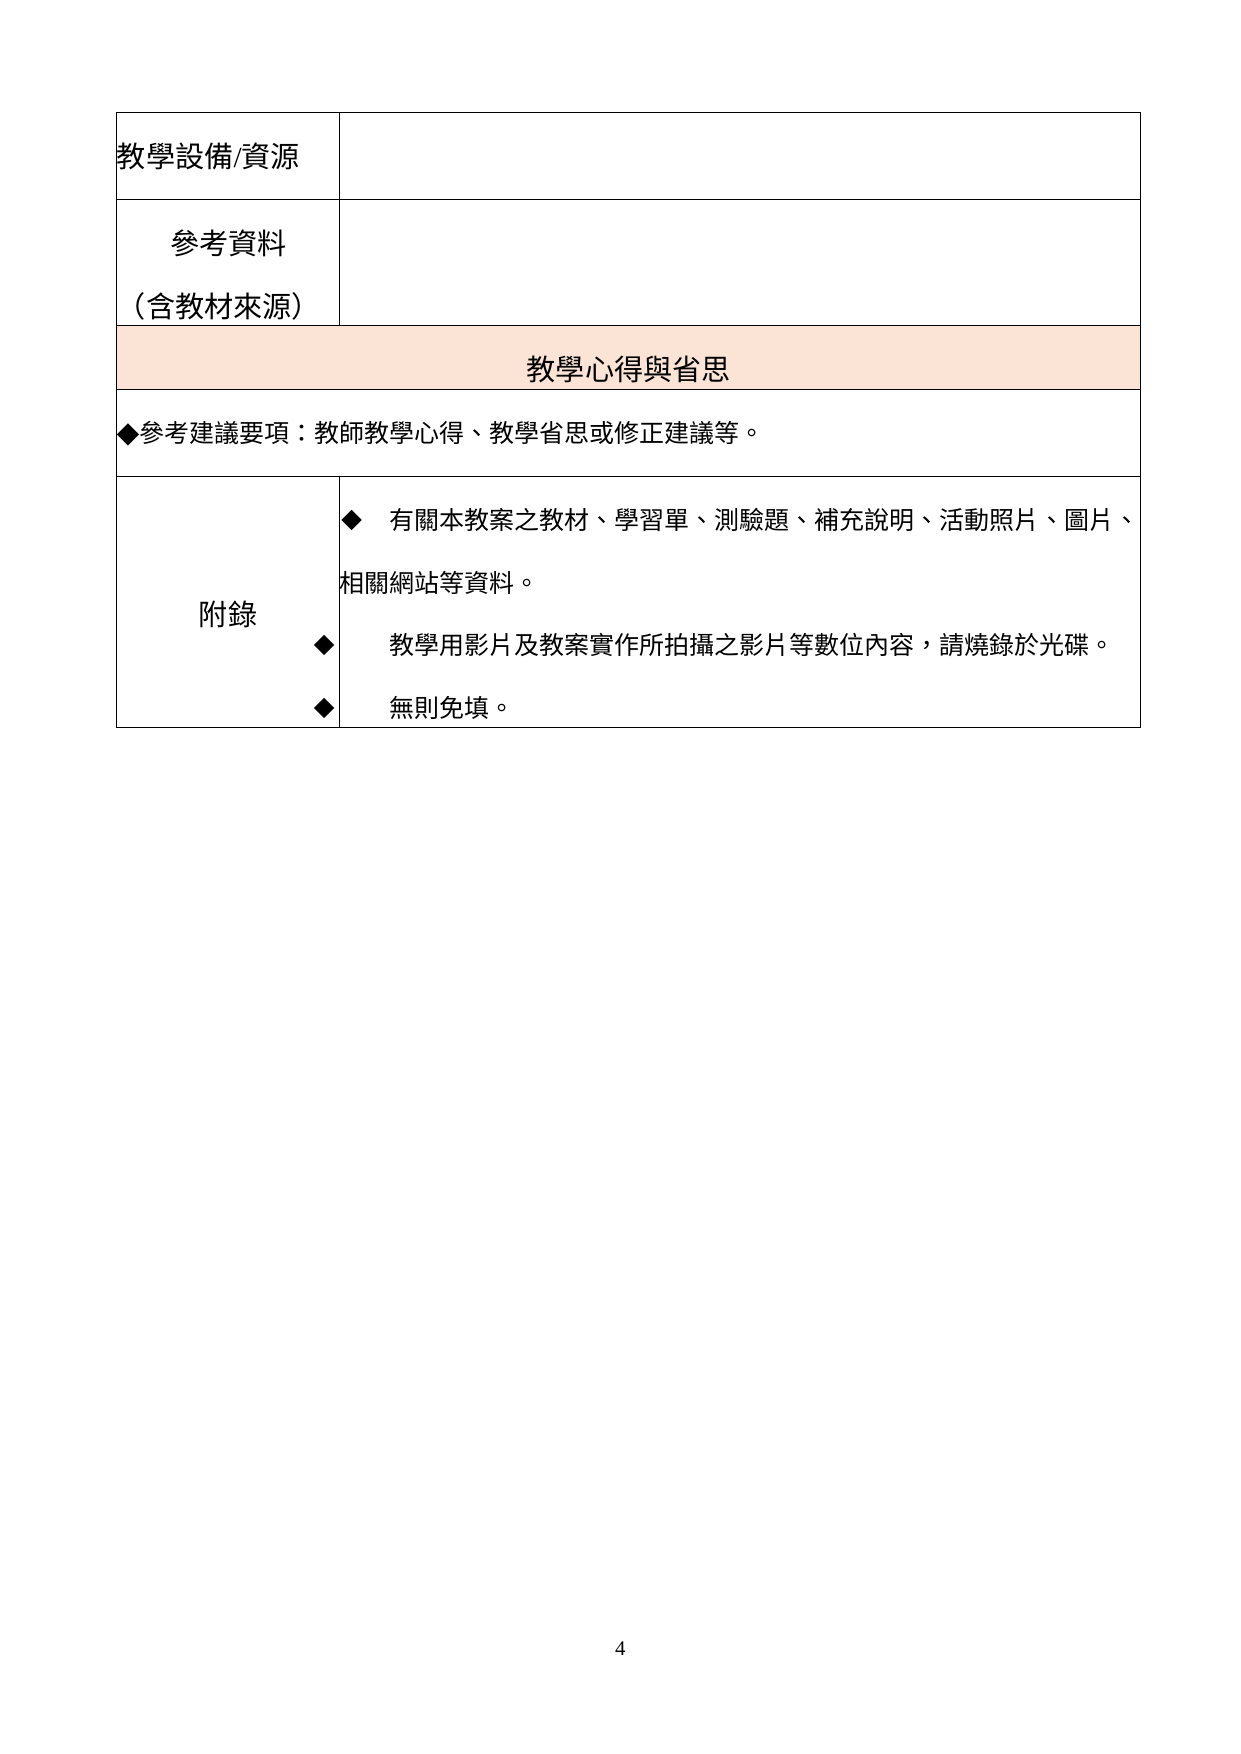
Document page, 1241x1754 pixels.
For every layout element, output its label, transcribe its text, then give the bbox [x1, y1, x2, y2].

table_cell 附錄 [117, 477, 339, 727]
table_cell 有關本教案之教材、學習單、測驗題、補充說明、活動照片、圖片、相關網站等資料。 教學用影片及教案實作所拍攝之影片等數位內容，請燒錄於光碟。 無則免填。 [340, 477, 1140, 727]
table_cell [340, 113, 1140, 199]
table_cell 教學設備/資源 [117, 113, 339, 199]
table_cell 教學心得與省思 [117, 326, 1140, 389]
table_cell ◆參考建議要項：教師教學心得、教學省思或修正建議等。 [117, 390, 1140, 476]
table_cell [340, 200, 1140, 325]
table_cell 參考資料 （含教材來源） [117, 200, 339, 325]
